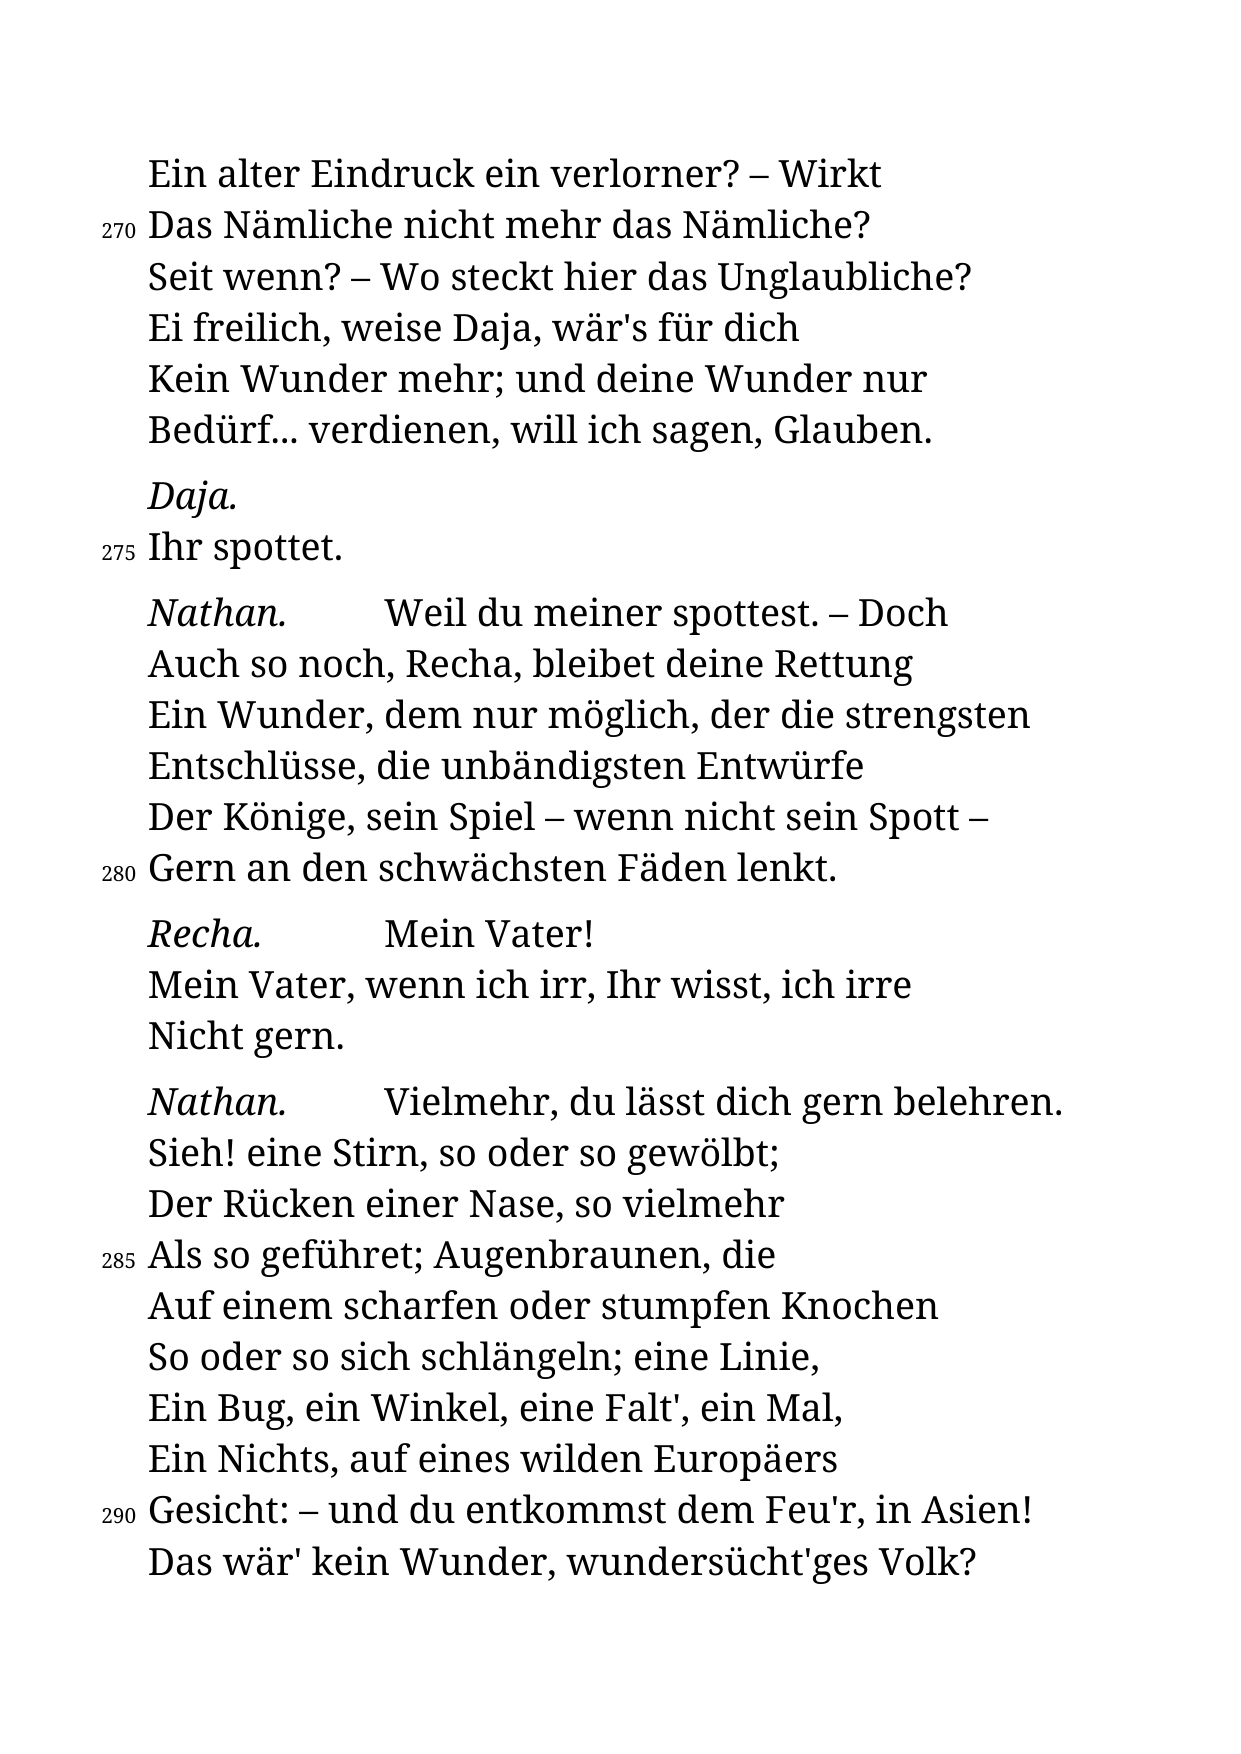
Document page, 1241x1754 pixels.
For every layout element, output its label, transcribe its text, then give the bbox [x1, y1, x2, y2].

text Ihr spottet. [148, 520, 1092, 571]
text Ein Wunder, dem nur möglich, der die strengsten [148, 688, 1092, 739]
text Nicht gern. [148, 1009, 1092, 1060]
text Ein alter Eindruck ein verlorner? – Wirkt [148, 148, 1092, 199]
text Sieh! eine Stirn, so oder so gewölbt; [148, 1126, 1092, 1177]
text Recha. Mein Vater! [148, 907, 1092, 958]
text Der Könige, sein Spiel – wenn nicht sein Spott – [148, 790, 1092, 841]
text Ei freilich, weise Daja, wär's für dich [148, 301, 1092, 352]
text Kein Wunder mehr; und deine Wunder nur [148, 352, 1092, 403]
text Nathan. Vielmehr, du lässt dich gern belehren. [148, 1075, 1092, 1126]
text Ein Bug, ein Winkel, eine Falt', ein Mal, [148, 1382, 1092, 1433]
text Nathan. Weil du meiner spottest. – Doch [148, 586, 1092, 637]
text Das Nämliche nicht mehr das Nämliche? [148, 199, 1092, 250]
text Mein Vater, wenn ich irr, Ihr wisst, ich irre [148, 958, 1092, 1009]
text Entschlüsse, die unbändigsten Entwürfe [148, 739, 1092, 790]
text Bedürf... verdienen, will ich sagen, Glauben. [148, 403, 1092, 454]
text So oder so sich schlängeln; eine Linie, [148, 1331, 1092, 1382]
text Der Rücken einer Nase, so vielmehr [148, 1177, 1092, 1228]
text Das wär' kein Wunder, wundersücht'ges Volk? [148, 1535, 1092, 1586]
text Auf einem scharfen oder stumpfen Knochen [148, 1279, 1092, 1331]
text Gern an den schwächsten Fäden lenkt. [148, 841, 1092, 892]
text Seit wenn? – Wo steckt hier das Unglaubliche? [148, 250, 1092, 301]
text Ein Nichts, auf eines wilden Europäers [148, 1433, 1092, 1484]
text Als so geführet; Augenbraunen, die [148, 1228, 1092, 1279]
text Gesicht: – und du entkommst dem Feu'r, in Asien! [148, 1484, 1092, 1535]
text Auch so noch, Recha, bleibet deine Rettung [148, 637, 1092, 688]
text Daja. [148, 469, 1092, 520]
